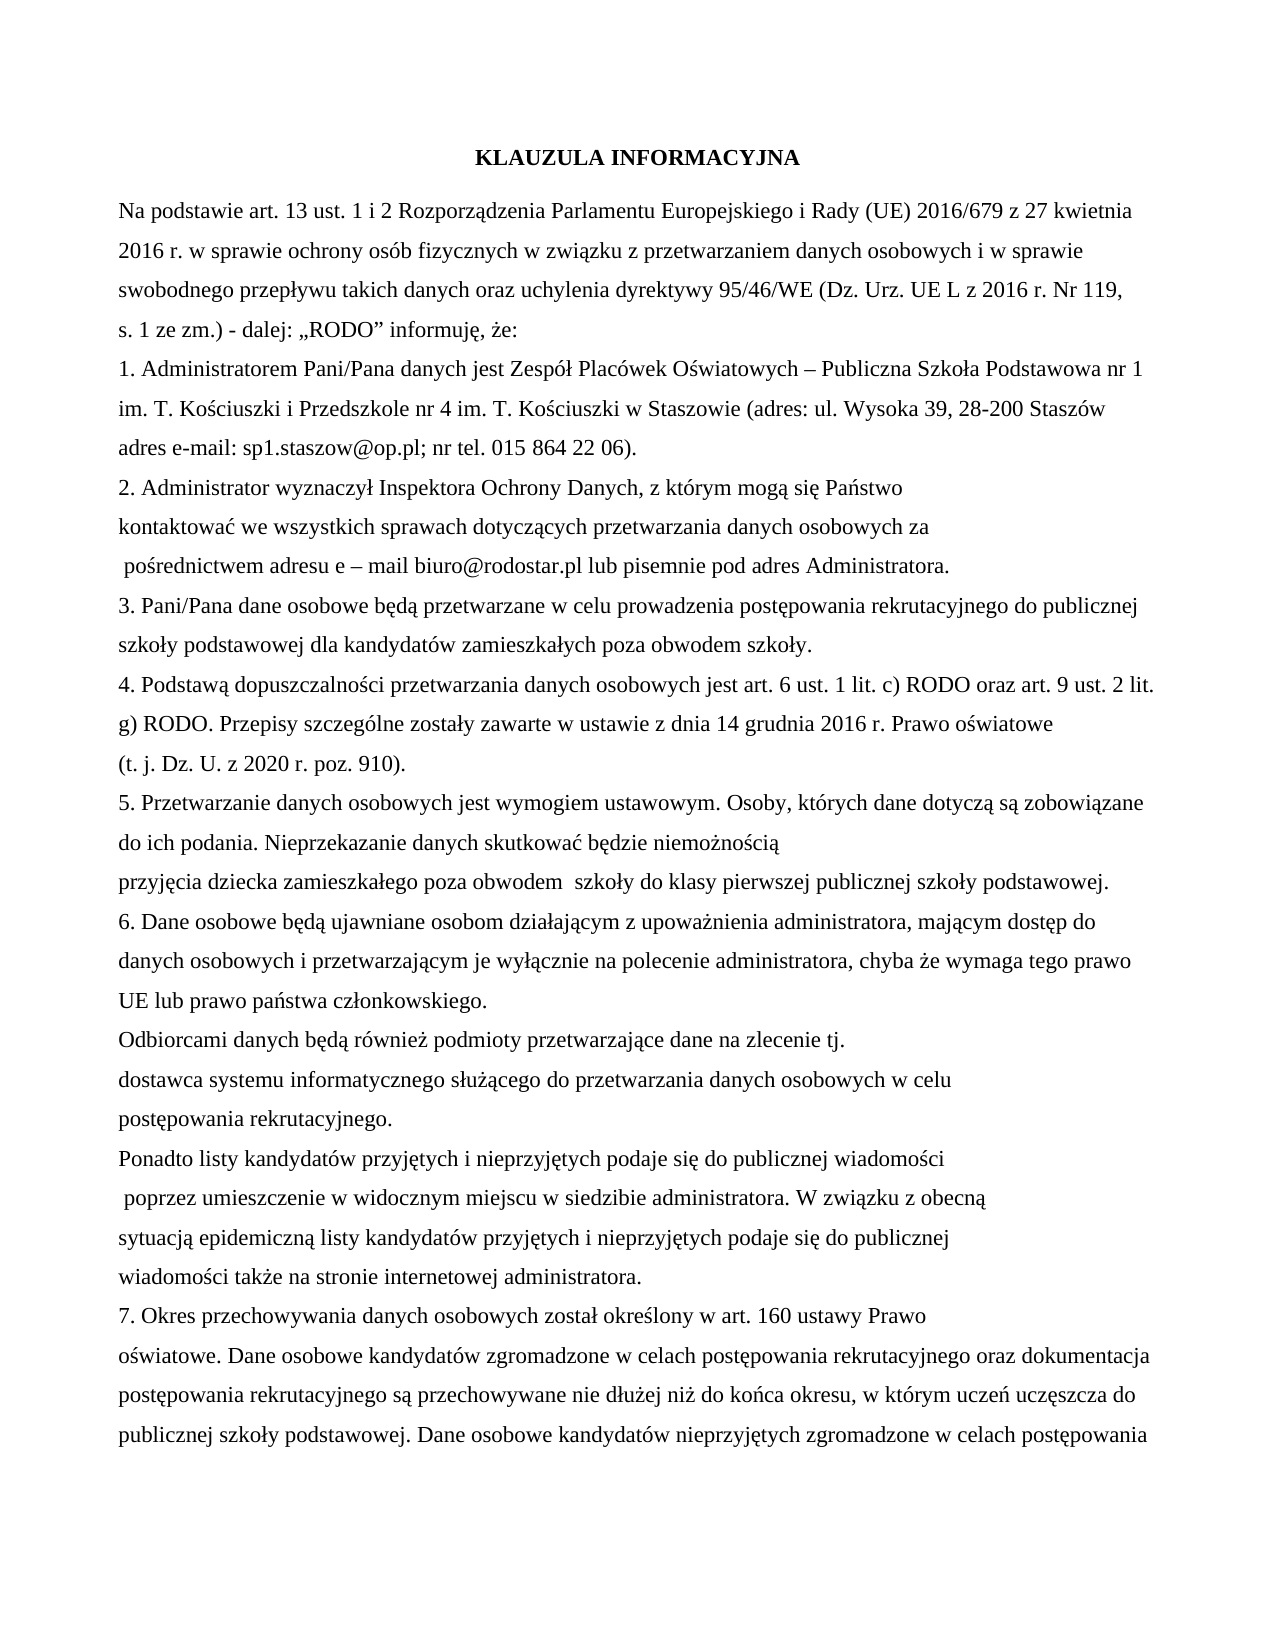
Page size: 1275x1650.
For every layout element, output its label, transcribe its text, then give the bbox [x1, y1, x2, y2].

text pośrednictwem adresu e – mail biuro@rodostar.pl lub pisemnie pod adres Administratora. [118, 552, 1157, 579]
text dostawca systemu informatycznego służącego do przetwarzania danych osobowych w celu [118, 1066, 1157, 1092]
text poprzez umieszczenie w widocznym miejscu w siedzibie administratora. W związku z obecną [118, 1184, 1157, 1211]
text sytuacją epidemiczną listy kandydatów przyjętych i nieprzyjętych podaje się do publicznej [118, 1224, 1157, 1250]
text 5. Przetwarzanie danych osobowych jest wymogiem ustawowym. Osoby, których dane dotyczą są zobowiązane do ich podania. Nieprzekazanie danych skutkować będzie niemożnością [118, 789, 1157, 855]
text Na podstawie art. 13 ust. 1 i 2 Rozporządzenia Parlamentu Europejskiego i Rady (UE) 2016/679 z 27 kwietnia 2016 r. w sprawie ochrony osób fizycznych w związku z przetwarzaniem danych osobowych i w sprawie swobodnego przepływu takich danych oraz uchylenia dyrektywy 95/46/WE (Dz. Urz. UE L z 2016 r. Nr 119, s. 1 ze zm.) - dalej: „RODO” informuję, że: [118, 197, 1157, 342]
text 1. Administratorem Pani/Pana danych jest Zespół Placówek Oświatowych – Publiczna Szkoła Podstawowa nr 1 im. T. Kościuszki i Przedszkole nr 4 im. T. Kościuszki w Staszowie (adres: ul. Wysoka 39, 28-200 Staszów adres e-mail: sp1.staszow@op.pl; nr tel. 015 864 22 06). [118, 355, 1157, 460]
text KLAUZULA INFORMACYJNA [118, 144, 1157, 171]
text 3. Pani/Pana dane osobowe będą przetwarzane w celu prowadzenia postępowania rekrutacyjnego do publicznej szkoły podstawowej dla kandydatów zamieszkałych poza obwodem szkoły. [118, 592, 1157, 658]
text wiadomości także na stronie internetowej administratora. [118, 1263, 1157, 1289]
text kontaktować we wszystkich sprawach dotyczących przetwarzania danych osobowych za [118, 513, 1157, 539]
text 7. Okres przechowywania danych osobowych został określony w art. 160 ustawy Prawo [118, 1303, 1157, 1329]
text 2. Administrator wyznaczył Inspektora Ochrony Danych, z którym mogą się Państwo [118, 473, 1157, 500]
text postępowania rekrutacyjnego. [118, 1105, 1157, 1132]
text 4. Podstawą dopuszczalności przetwarzania danych osobowych jest art. 6 ust. 1 lit. c) RODO oraz art. 9 ust. 2 lit. g) RODO. Przepisy szczególne zostały zawarte w ustawie z dnia 14 grudnia 2016 r. Prawo oświatowe (t. j. Dz. U. z 2020 r. poz. 910). [118, 671, 1157, 776]
text Ponadto listy kandydatów przyjętych i nieprzyjętych podaje się do publicznej wiadomości [118, 1145, 1157, 1171]
text oświatowe. Dane osobowe kandydatów zgromadzone w celach postępowania rekrutacyjnego oraz dokumentacja postępowania rekrutacyjnego są przechowywane nie dłużej niż do końca okresu, w którym uczeń uczęszcza do publicznej szkoły podstawowej. Dane osobowe kandydatów nieprzyjętych zgromadzone w celach postępowania [118, 1342, 1157, 1447]
text 6. Dane osobowe będą ujawniane osobom działającym z upoważnienia administratora, mającym dostęp do danych osobowych i przetwarzającym je wyłącznie na polecenie administratora, chyba że wymaga tego prawo UE lub prawo państwa członkowskiego. [118, 908, 1157, 1013]
text przyjęcia dziecka zamieszkałego poza obwodem szkoły do klasy pierwszej publicznej szkoły podstawowej. [118, 868, 1157, 895]
text Odbiorcami danych będą również podmioty przetwarzające dane na zlecenie tj. [118, 1026, 1157, 1053]
